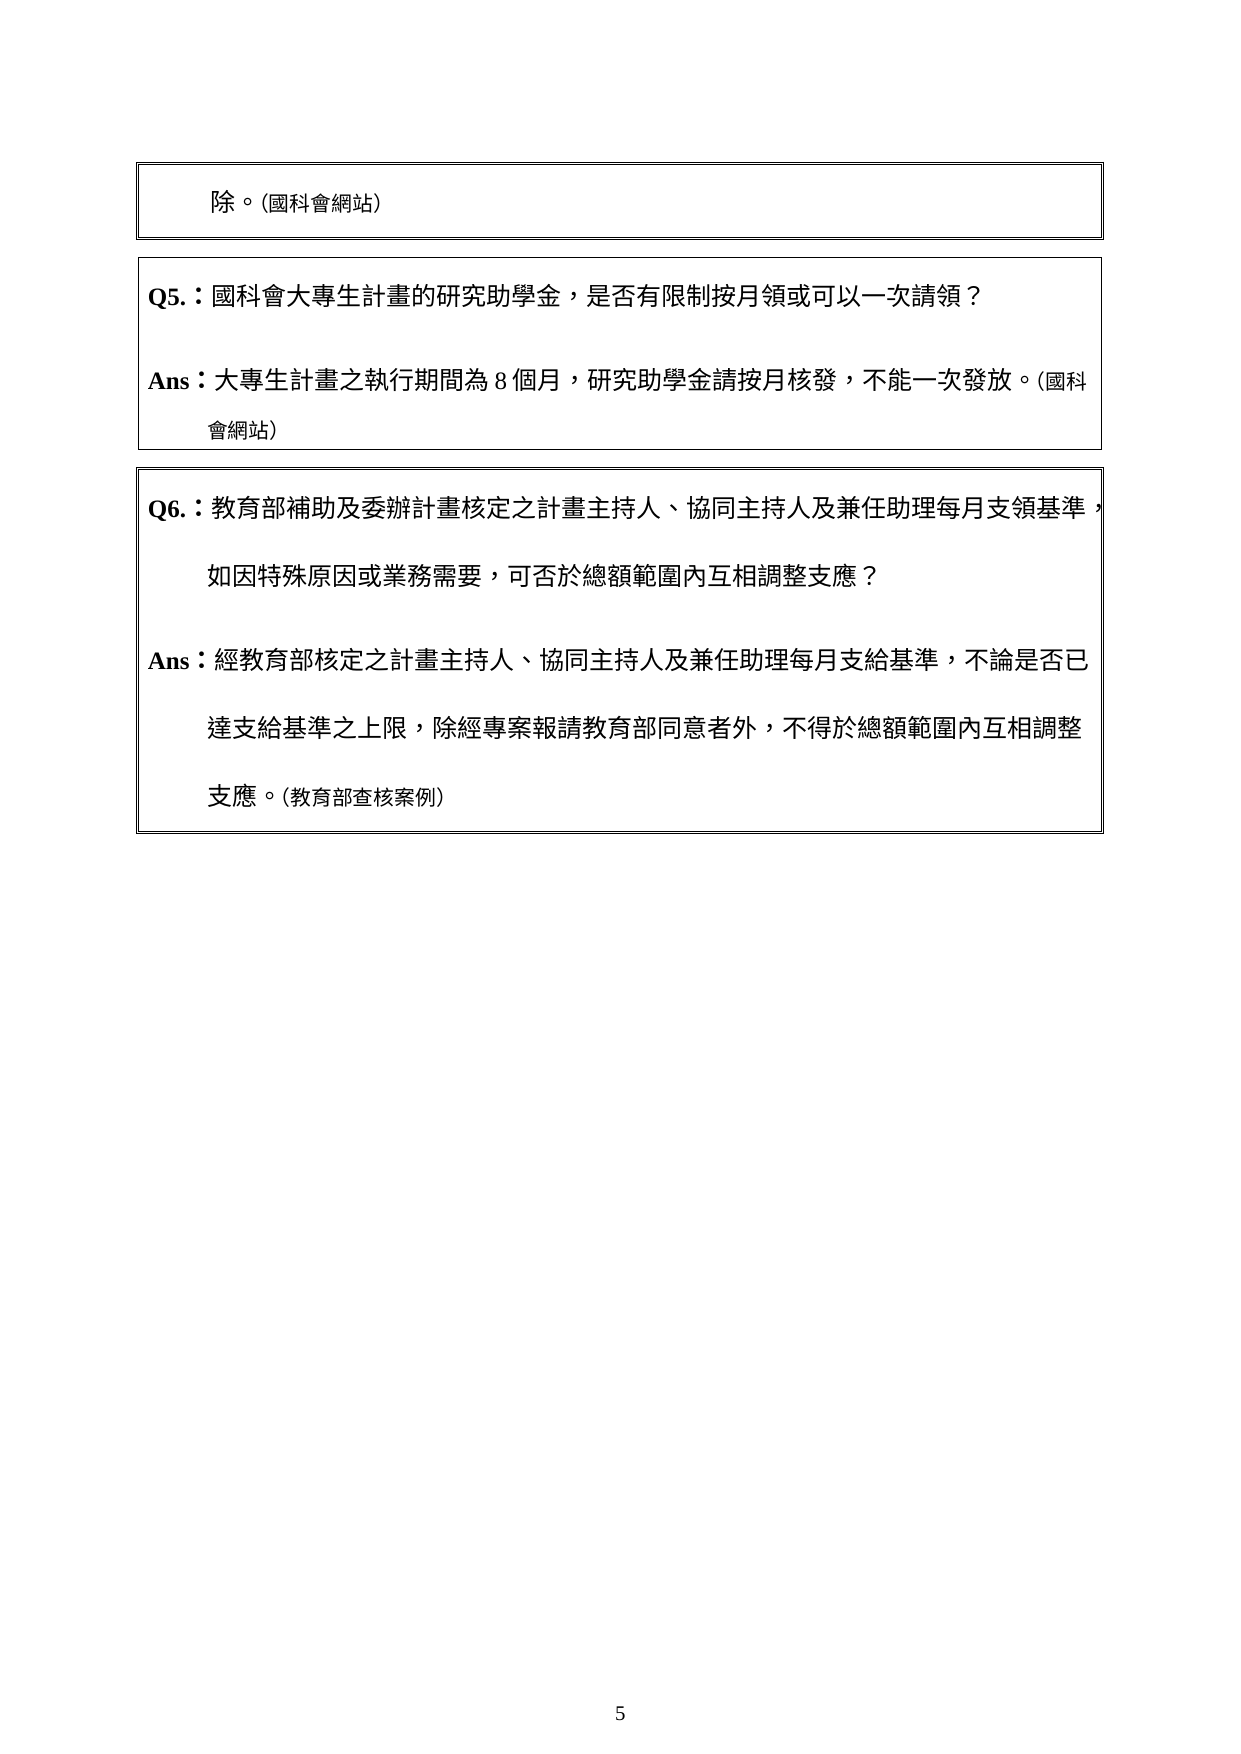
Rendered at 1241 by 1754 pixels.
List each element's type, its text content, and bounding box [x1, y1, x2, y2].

text Ans：經教育部核定之計畫主持人、協同主持人及兼任助理每月支給基準，不論是否已達支給基準之上限，除經專案報請教育部同意者外，不得於總額範圍內互相調整支應。（教育部查核案例） [139, 620, 1101, 831]
text 除。（國科會網站） [139, 165, 1101, 237]
text Ans：大專生計畫之執行期間為8個月，研究助學金請按月核發，不能一次發放。（國科會網站） [139, 342, 1101, 449]
text Q6.：教育部補助及委辦計畫核定之計畫主持人、協同主持人及兼任助理每月支領基準，如因特殊原因或業務需要，可否於總額範圍內互相調整支應？ [139, 470, 1101, 608]
text Q5.：國科會大專生計畫的研究助學金，是否有限制按月領或可以一次請領？ [139, 258, 1101, 328]
